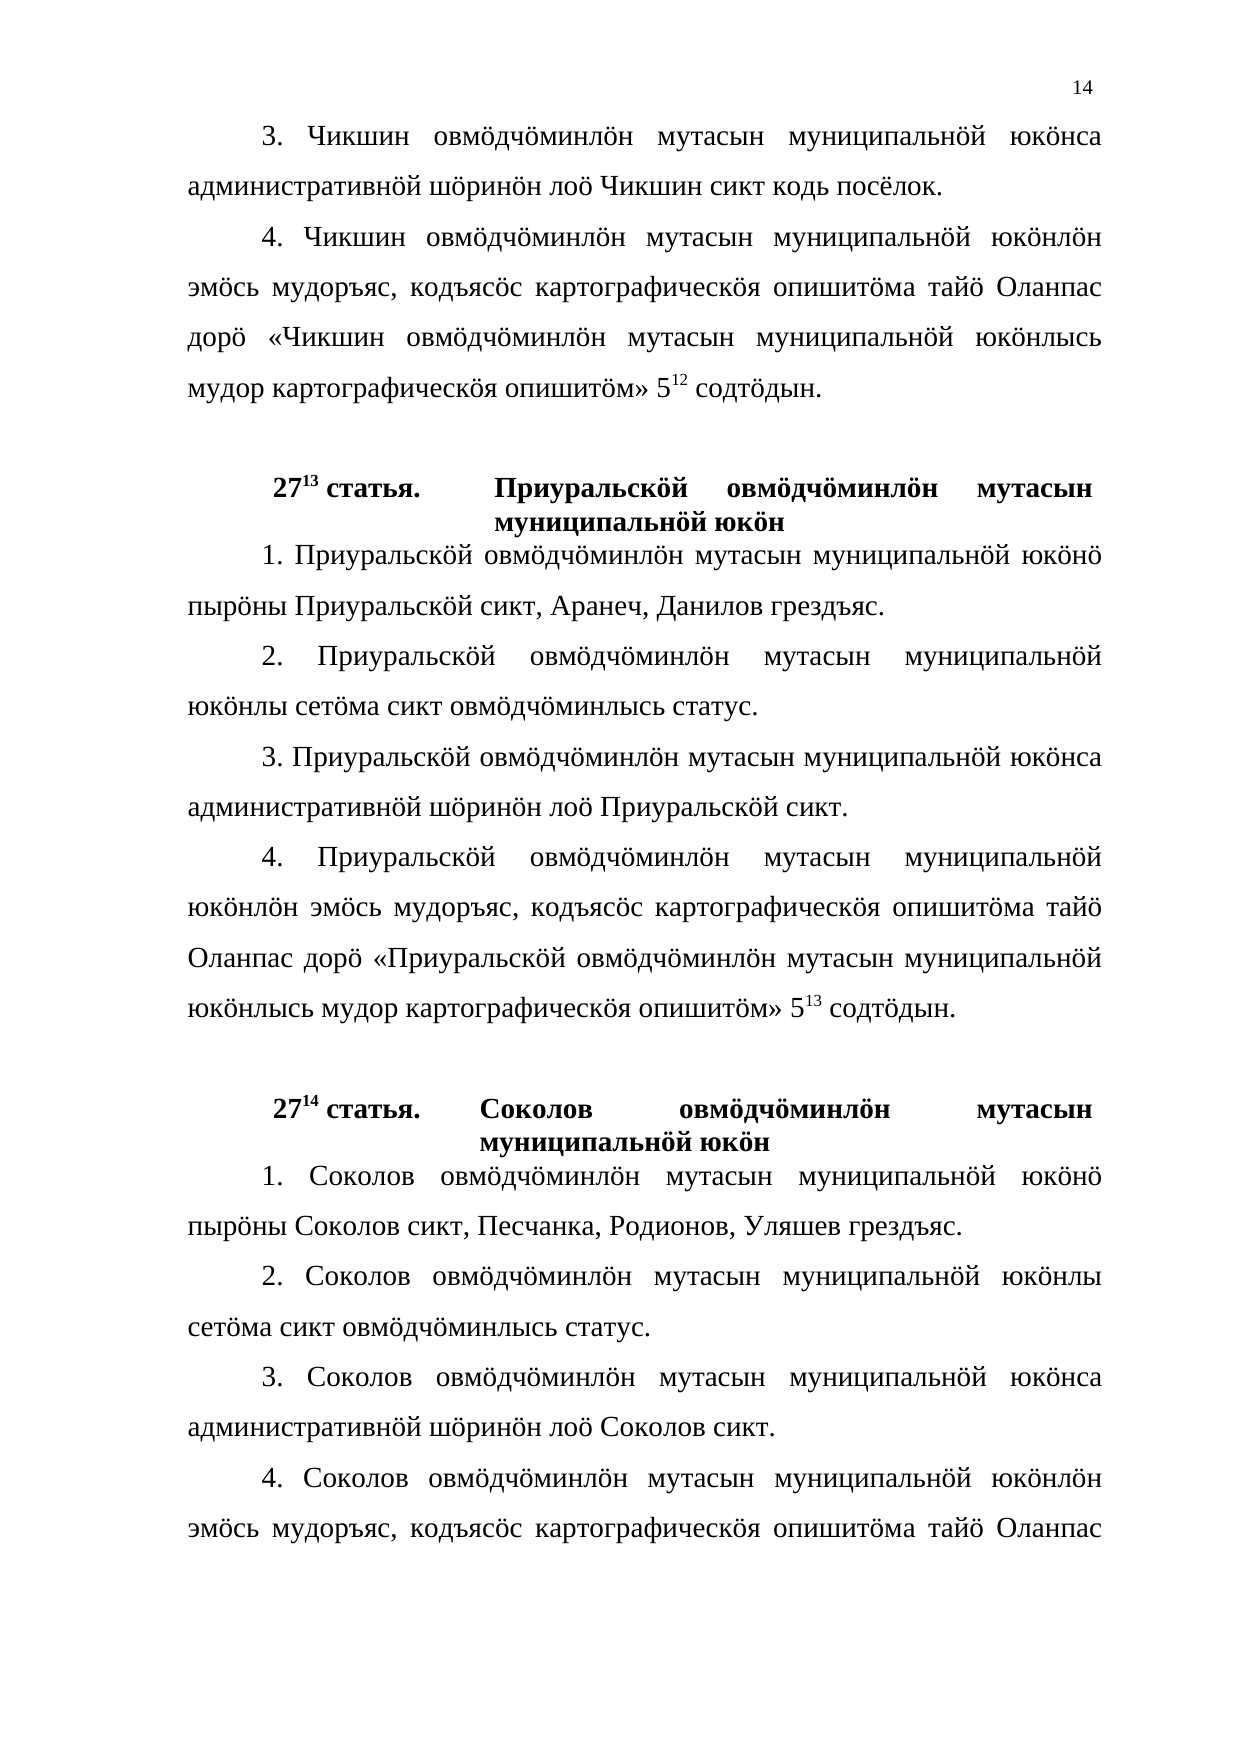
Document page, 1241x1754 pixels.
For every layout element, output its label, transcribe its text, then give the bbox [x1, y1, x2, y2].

text 4. Соколов овмöдчöминлöн мутасын муниципальнöй юкöнлöн эмöсь мудоръяс, кодъясöс картографическöя опишитöма тайö Оланпас [187, 1460, 1103, 1544]
text 2. Соколов овмöдчöминлöн мутасын муниципальнöй юкöнлы сетöма сикт овмöдчöминлысь статус. [187, 1258, 1103, 1342]
text 4. Приуральскöй овмöдчöминлöн мутасын муниципальнöй юкöнлöн эмöсь мудоръяс, кодъясöс картографическöя опишитöма тайö Оланпас дорö «Приуральскöй овмöдчöминлöн мутасын муниципальнöй юкöнлысь мудор картографическöя опишитöм» 513 содтöдын. [187, 839, 1103, 1024]
text 1. Приуральскöй овмöдчöминлöн мутасын муниципальнöй юкöнö пырöны Приуральскöй сикт, Аранеч, Данилов грездъяс. [187, 537, 1103, 621]
text 4. Чикшин овмöдчöминлöн мутасын муниципальнöй юкöнлöн эмöсь мудоръяс, кодъясöс картографическöя опишитöма тайö Оланпас дорö «Чикшин овмöдчöминлöн мутасын муниципальнöй юкöнлысь мудор картографическöя опишитöм» 512 содтöдын. [187, 219, 1103, 403]
text 3. Чикшин овмöдчöминлöн мутасын муниципальнöй юкöнса административнöй шöринöн лоö Чикшин сикт кодь посёлок. [187, 118, 1103, 202]
table_header Соколов овмöдчöминлöн мутасын муниципальнöй юкöн [468, 1091, 1104, 1158]
table_header 2714 статья. [261, 1091, 468, 1158]
text 1. Соколов овмöдчöминлöн мутасын муниципальнöй юкöнö пырöны Соколов сикт, Песчанка, Родионов, Уляшев грездъяс. [187, 1158, 1103, 1242]
text 2. Приуральскöй овмöдчöминлöн мутасын муниципальнöй юкöнлы сетöма сикт овмöдчöминлысь статус. [187, 638, 1103, 722]
text 3. Приуральскöй овмöдчöминлöн мутасын муниципальнöй юкöнса административнöй шöринöн лоö Приуральскöй сикт. [187, 739, 1103, 822]
text 3. Соколов овмöдчöминлöн мутасын муниципальнöй юкöнса административнöй шöринöн лоö Соколов сикт. [187, 1359, 1103, 1443]
table_header 2713 статья. [261, 470, 483, 537]
table_header Приуральскöй овмöдчöминлöн мутасын муниципальнöй юкöн [483, 470, 1104, 537]
